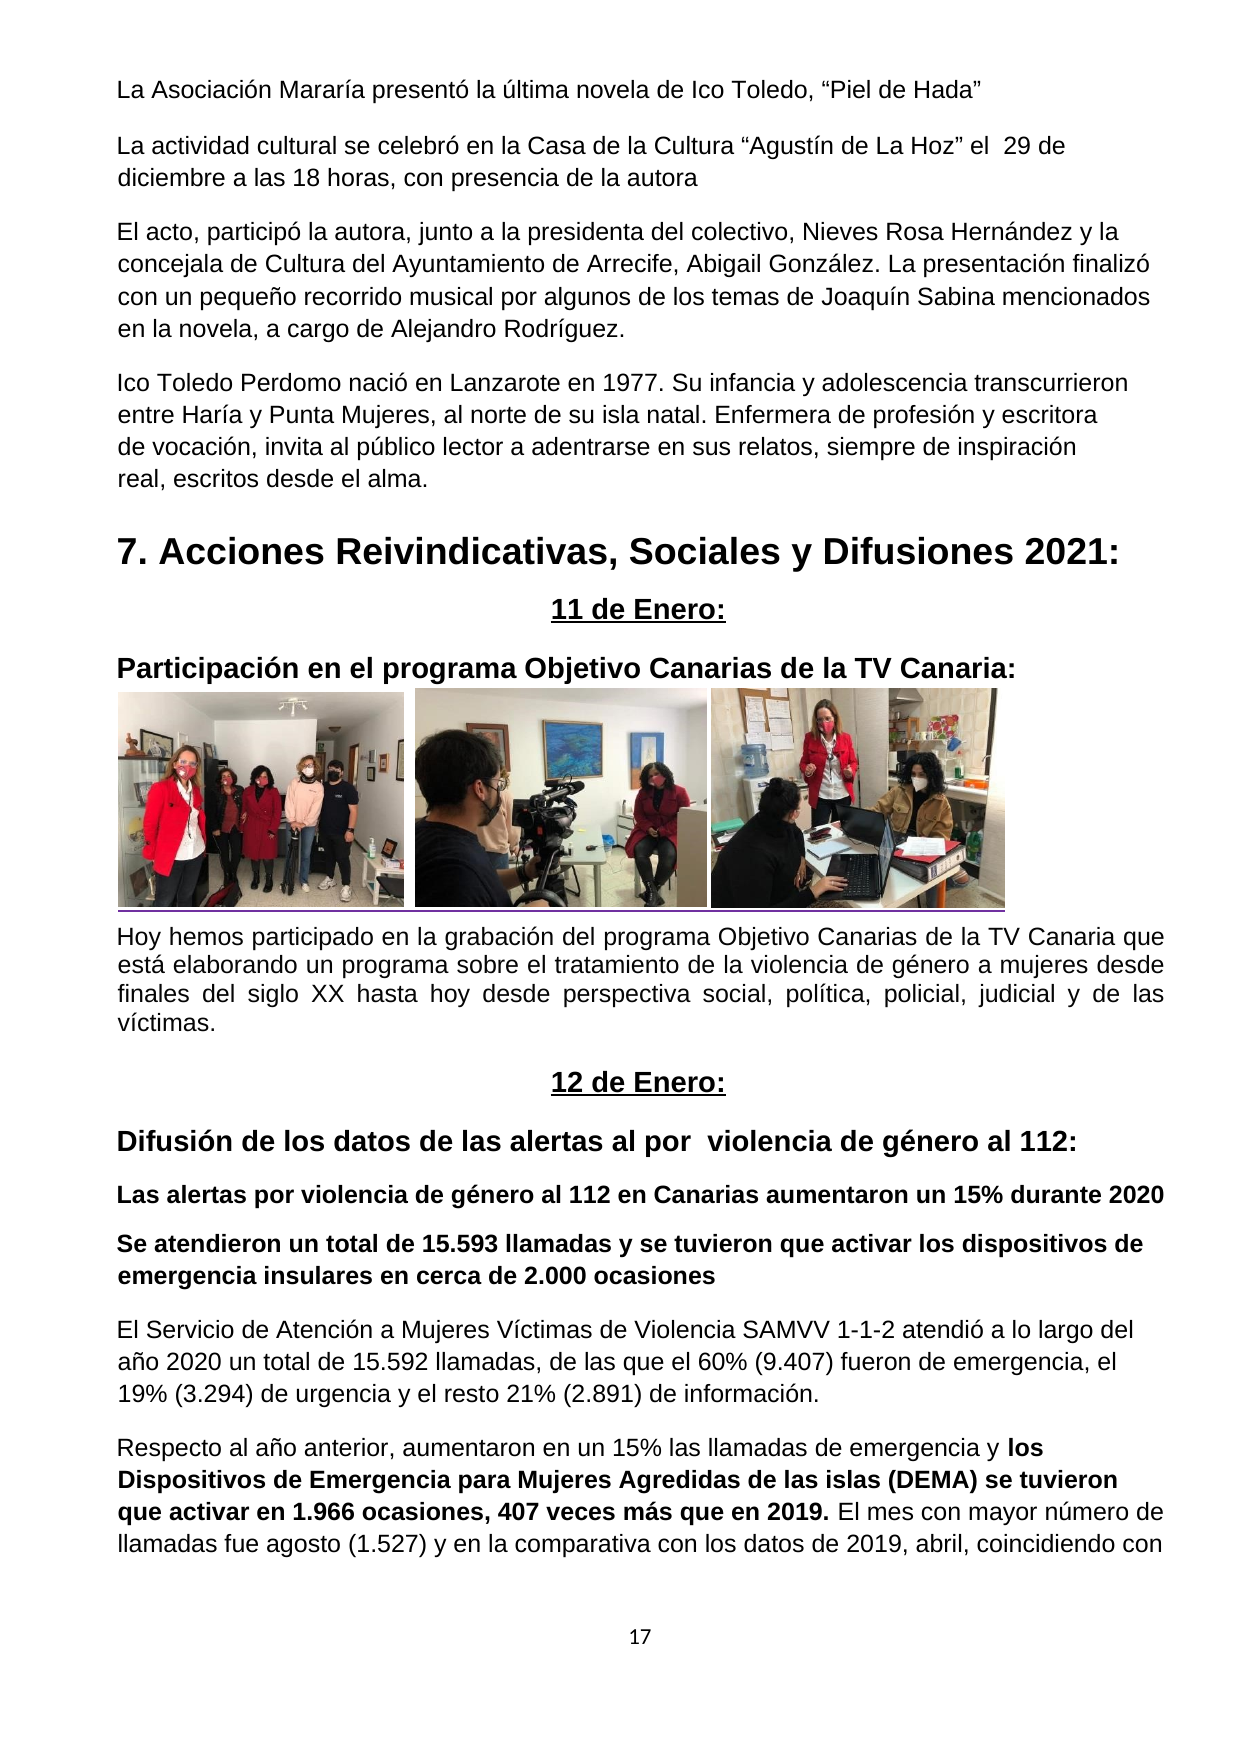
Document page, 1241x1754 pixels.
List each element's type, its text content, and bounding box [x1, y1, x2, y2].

text El Servicio de Atención a Mujeres Víctimas de Violencia SAMVV 1-1-2 atendió a lo largo del año 2020 un total de 15.592 llamadas, de las que el 60% (9.407) fueron de emergencia, el 19% (3.294) de urgencia y el resto 21% (2.891) de información. [116, 1314, 1166, 1408]
list de Enero: [88, 592, 1196, 625]
text 7. Acciones Reivindicativas, Sociales y Difusiones 2021: [116, 529, 1196, 572]
text Hoy hemos participado en la grabación del programa Objetivo Canarias de la TV Canaria que está elaborando un programa sobre el tratamiento de la violencia de género a mujeres desde finales del siglo XX hasta hoy desde perspectiva social, política, policial, judicial y de las víctimas. [116, 922, 1167, 1037]
text Difusión de los datos de las alertas al por violencia de género al 112: [116, 1124, 1166, 1158]
text Participación en el programa Objetivo Canarias de la TV Canaria: [116, 651, 1166, 684]
text Respecto al año anterior, aumentaron en un 15% las llamadas de emergencia y los Dispositivos de Emergencia para Mujeres Agredidas de las islas (DEMA) se tuvieron que activar en 1.966 ocasiones, 407 veces más que en 2019. El mes con mayor número de llamadas fue agosto (1.527) y en la comparativa con los datos de 2019, abril, coincidiendo con [116, 1433, 1166, 1558]
text La Asociación Mararía presentó la última novela de Ico Toledo, “Piel de Hada” [116, 75, 1166, 104]
text Se atendieron un total de 15.593 llamadas y se tuvieron que activar los dispositivos de emergencia insulares en cerca de 2.000 ocasiones [116, 1229, 1180, 1290]
list de Enero: [88, 1065, 1196, 1098]
text La actividad cultural se celebró en la Casa de la Cultura “Agustín de La Hoz” el 29 de diciembre a las 18 horas, con presencia de la autora [116, 131, 1166, 192]
text Las alertas por violencia de género al 112 en Canarias aumentaron un 15% durante 2020 [116, 1180, 1180, 1208]
text Ico Toledo Perdomo nació en Lanzarote en 1977. Su infancia y adolescencia transcurrieron entre Haría y Punta Mujeres, al norte de su isla natal. Enfermera de profesión y escritora de vocación, invita al público lector a adentrarse en sus relatos, siempre de inspiración real, escritos desde el alma. [116, 368, 1131, 493]
text El acto, participó la autora, junto a la presidenta del colectivo, Nieves Rosa Hernández y la concejala de Cultura del Ayuntamiento de Arrecife, Abigail González. La presentación finalizó con un pequeño recorrido musical por algunos de los temas de Joaquín Sabina mencionados en la novela, a cargo de Alejandro Rodríguez. [116, 217, 1152, 342]
